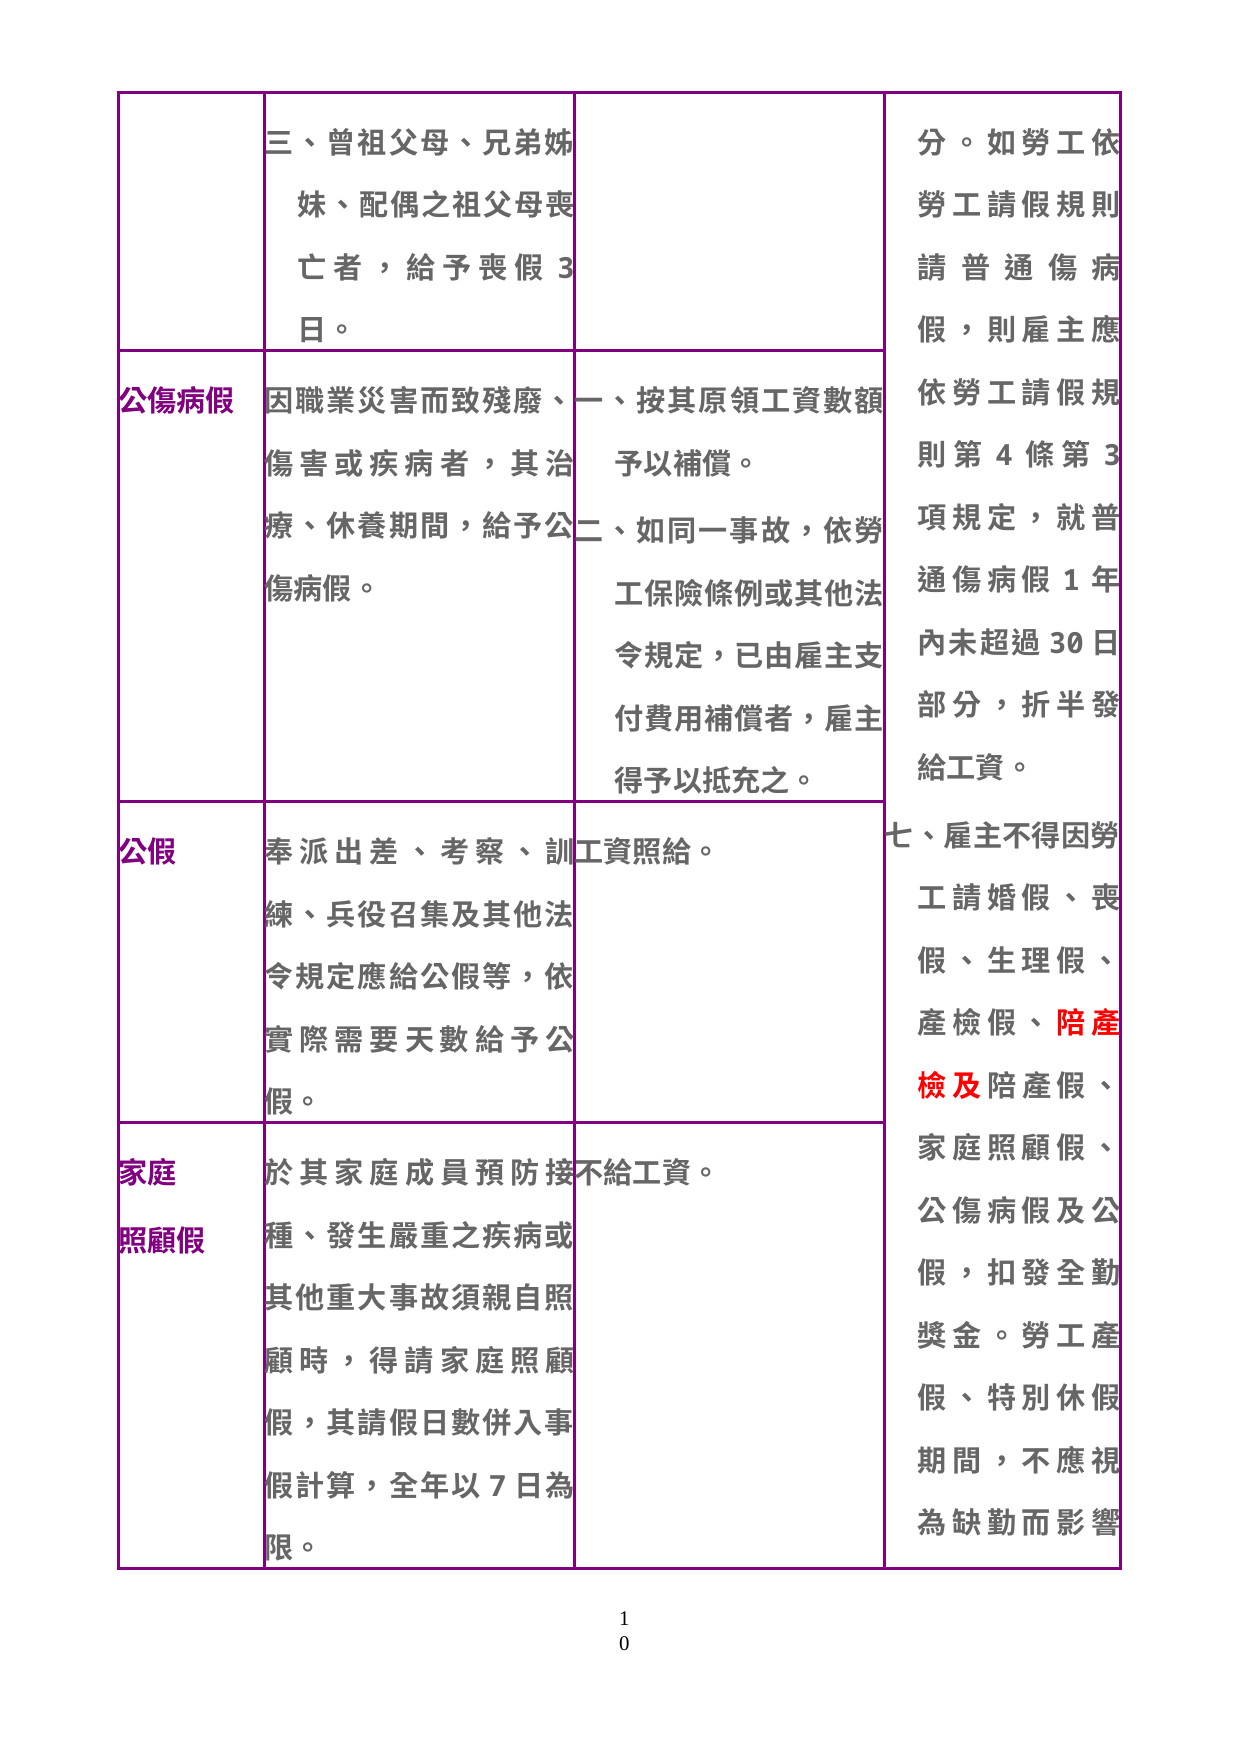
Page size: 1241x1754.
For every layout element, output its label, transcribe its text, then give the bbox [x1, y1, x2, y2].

table_cell 於其家庭成員預防接種、發生嚴重之疾病或其他重大事故須親自照顧時，得請家庭照顧假，其請假日數併入事假計算，全年以7日為限。 [266, 1124, 573, 1567]
table_cell 奉派出差、考察、訓練、兵役召集及其他法令規定應給公假等，依實際需要天數給予公假。 [266, 803, 573, 1121]
table_cell 工資照給。 [576, 803, 883, 1121]
table_cell 不給工資。 [576, 1124, 883, 1567]
table_cell [576, 94, 883, 349]
table_cell 公傷病假 [120, 352, 263, 800]
table_cell 家庭 照顧假 [120, 1124, 263, 1567]
table_cell 因職業災害而致殘廢、傷害或疾病者，其治療、休養期間，給予公傷病假。 [266, 352, 573, 800]
table_cell 一、按其原領工資數額予以補償。 二、如同一事故，依勞工保險條例或其他法令規定，已由雇主支付費用補償者，雇主得予以抵充之。 [576, 352, 883, 800]
table_cell [120, 94, 263, 349]
table_cell 公假 [120, 803, 263, 1121]
table_cell 三、曾祖父母、兄弟姊妹、配偶之祖父母喪亡者，給予喪假3日。 [266, 94, 573, 349]
table_cell 分。如勞工依勞工請假規則請普通傷病假，則雇主應依勞工請假規則第4條第3項規定，就普通傷病假1年內未超過30日部分，折半發給工資。 七、雇主不得因勞工請婚假、喪假、生理假、產檢假、陪產檢及陪產假、家庭照顧假、公傷病假及公假，扣發全勤獎金。勞工產假、特別休假期間，不應視為缺勤而影響 [886, 94, 1119, 1567]
